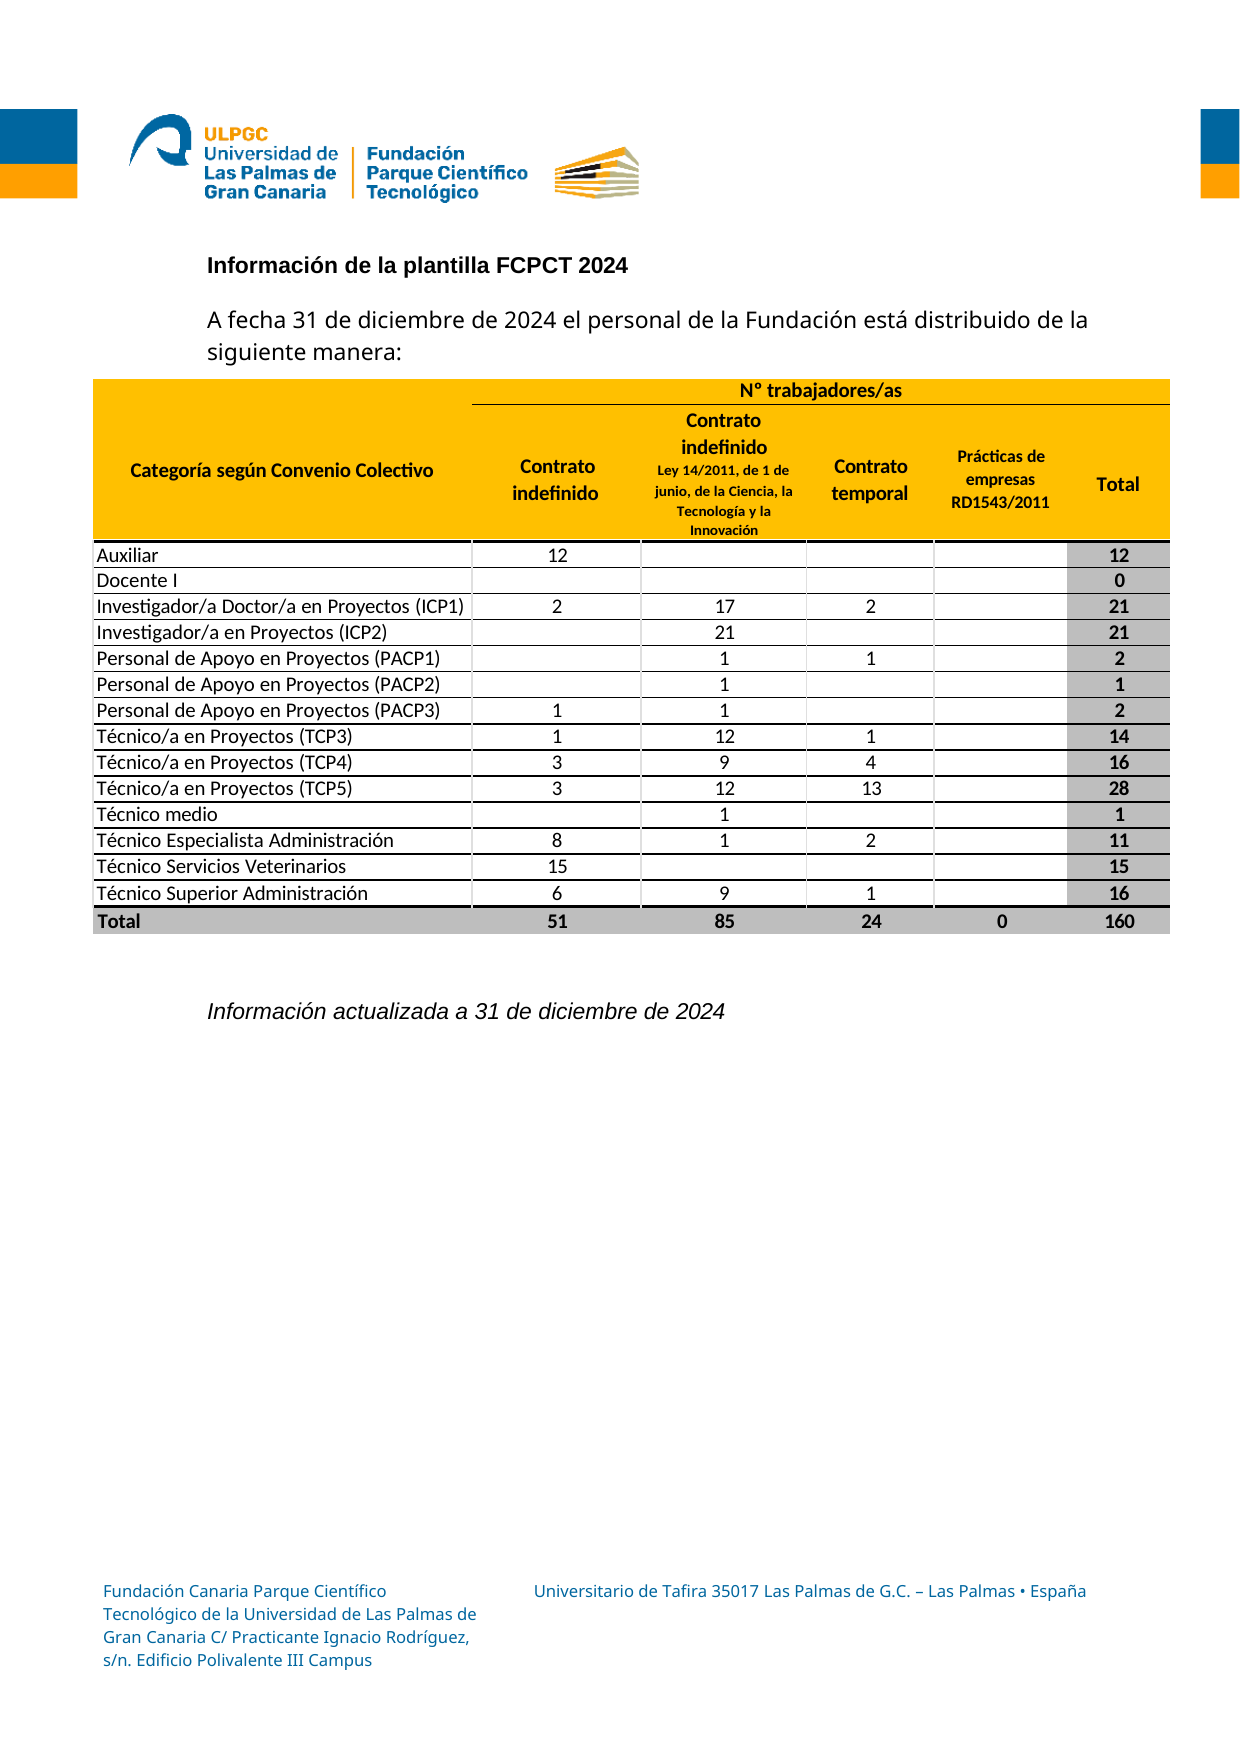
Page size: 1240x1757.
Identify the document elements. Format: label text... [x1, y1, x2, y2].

table_cell 11 [1067, 829, 1170, 853]
table_cell 16 [1067, 751, 1170, 775]
table_cell [935, 543, 1067, 567]
table_cell 12 [642, 777, 806, 801]
table_cell Técnico Servicios Veterinarios [94, 855, 471, 879]
table_cell 1 [473, 698, 640, 723]
table_cell 2 [1067, 646, 1170, 671]
table_cell 0 [934, 908, 1067, 934]
table_cell Auxiliar [94, 543, 471, 567]
table_cell 3 [473, 777, 640, 801]
table_cell [935, 751, 1067, 775]
table_cell Contrato indefinido Ley 14/2011, de 1 de junio, de la Ciencia, la Tecnología y la Innovación [641, 405, 807, 539]
table_cell 1 [807, 881, 933, 905]
table_cell [807, 672, 933, 697]
table_cell 6 [473, 881, 640, 905]
table_cell 3 [473, 751, 640, 775]
table_cell 1 [642, 672, 806, 697]
table_cell 9 [642, 751, 806, 775]
table_cell Total [1067, 405, 1170, 539]
table_cell Personal de Apoyo en Proyectos (PACP3) [94, 698, 471, 723]
table_cell 2 [1067, 698, 1170, 723]
table_cell [807, 855, 933, 879]
table_cell [935, 672, 1067, 697]
table_cell 12 [473, 543, 640, 567]
table_cell Prácticas de empresas RD1543/2011 [934, 405, 1067, 539]
table_cell [642, 855, 806, 879]
table_cell 24 [807, 908, 934, 934]
table_cell Personal de Apoyo en Proyectos (PACP2) [94, 672, 471, 697]
table_cell Contrato temporal [807, 405, 934, 539]
table_cell [642, 543, 806, 567]
table_cell Investigador/a en Proyectos (ICP2) [94, 620, 471, 645]
table_cell 16 [1067, 881, 1170, 905]
table_cell 21 [1067, 620, 1170, 645]
table_cell 0 [1067, 568, 1170, 593]
table_cell 1 [642, 803, 806, 827]
table_cell 2 [473, 594, 640, 619]
table_cell [473, 803, 640, 827]
text Universitario de Tafira 35017 Las Palmas de G.C. – Las Palmas • España [533, 1580, 1177, 1603]
table_cell 4 [807, 751, 933, 775]
table_cell 2 [807, 829, 933, 853]
table_cell [807, 620, 933, 645]
table_cell [807, 568, 933, 593]
table_cell 1 [642, 829, 806, 853]
table_cell 2 [807, 594, 933, 619]
table_cell [935, 725, 1067, 749]
table_cell 12 [642, 725, 806, 749]
table_cell [473, 646, 640, 671]
table_cell [807, 543, 933, 567]
table_cell Técnico/a en Proyectos (TCP3) [94, 725, 471, 749]
table_cell [935, 777, 1067, 801]
table_cell 160 [1067, 908, 1170, 934]
text Información actualizada a 31 de diciembre de 2024 [207, 998, 1181, 1024]
table_header Categoría según Convenio Colectivo [93, 379, 472, 539]
table_cell Contrato indefinido [472, 405, 641, 539]
table_cell 8 [473, 829, 640, 853]
table_cell [935, 594, 1067, 619]
table_cell 12 [1067, 543, 1170, 567]
table_cell 21 [1067, 594, 1170, 619]
table_cell 15 [1067, 855, 1170, 879]
table_cell 14 [1067, 725, 1170, 749]
table_cell 1 [473, 725, 640, 749]
table_cell [807, 698, 933, 723]
text Información de la plantilla FCPCT 2024 [207, 252, 1181, 278]
table_cell 1 [642, 646, 806, 671]
table_cell Personal de Apoyo en Proyectos (PACP1) [94, 646, 471, 671]
table_cell Investigador/a Doctor/a en Proyectos (ICP1) [94, 594, 471, 619]
table_cell [935, 803, 1067, 827]
table_cell 1 [807, 646, 933, 671]
table_cell [935, 855, 1067, 879]
table_cell Técnico/a en Proyectos (TCP5) [94, 777, 471, 801]
table_cell 15 [473, 855, 640, 879]
table_cell Técnico medio [94, 803, 471, 827]
table_cell 9 [642, 881, 806, 905]
table_cell [935, 829, 1067, 853]
table_cell [473, 672, 640, 697]
subtitle A fecha 31 de diciembre de 2024 el personal de la Fundación está distribuido de la siguiente manera: [207, 304, 1130, 367]
table_cell [935, 698, 1067, 723]
table_cell 1 [642, 698, 806, 723]
table_cell [935, 568, 1067, 593]
text Fundación Canaria Parque Científico Tecnológico de la Universidad de Las Palmas de Gran Canaria C/ Practicante Ignacio Rodríguez, s/n. Edificio Polivalente III Campus [103, 1580, 477, 1671]
table_cell 13 [807, 777, 933, 801]
table_cell [935, 646, 1067, 671]
table_cell 1 [807, 725, 933, 749]
table_cell [473, 568, 640, 593]
table_cell 21 [642, 620, 806, 645]
table_cell Total [93, 908, 472, 934]
table_cell 51 [472, 908, 641, 934]
table_cell Técnico Especialista Administración [94, 829, 471, 853]
table_cell 1 [1067, 672, 1170, 697]
table_cell 17 [642, 594, 806, 619]
table_cell [473, 620, 640, 645]
table_header Nº trabajadores/as [472, 379, 1170, 404]
table_cell 85 [641, 908, 807, 934]
table_cell 28 [1067, 777, 1170, 801]
table_cell [807, 803, 933, 827]
table_cell Técnico Superior Administración [94, 881, 471, 905]
table_cell 1 [1067, 803, 1170, 827]
table_cell Técnico/a en Proyectos (TCP4) [94, 751, 471, 775]
table_cell [642, 568, 806, 593]
table_cell [935, 620, 1067, 645]
table_cell Docente I [94, 568, 471, 593]
table_cell [935, 881, 1067, 905]
